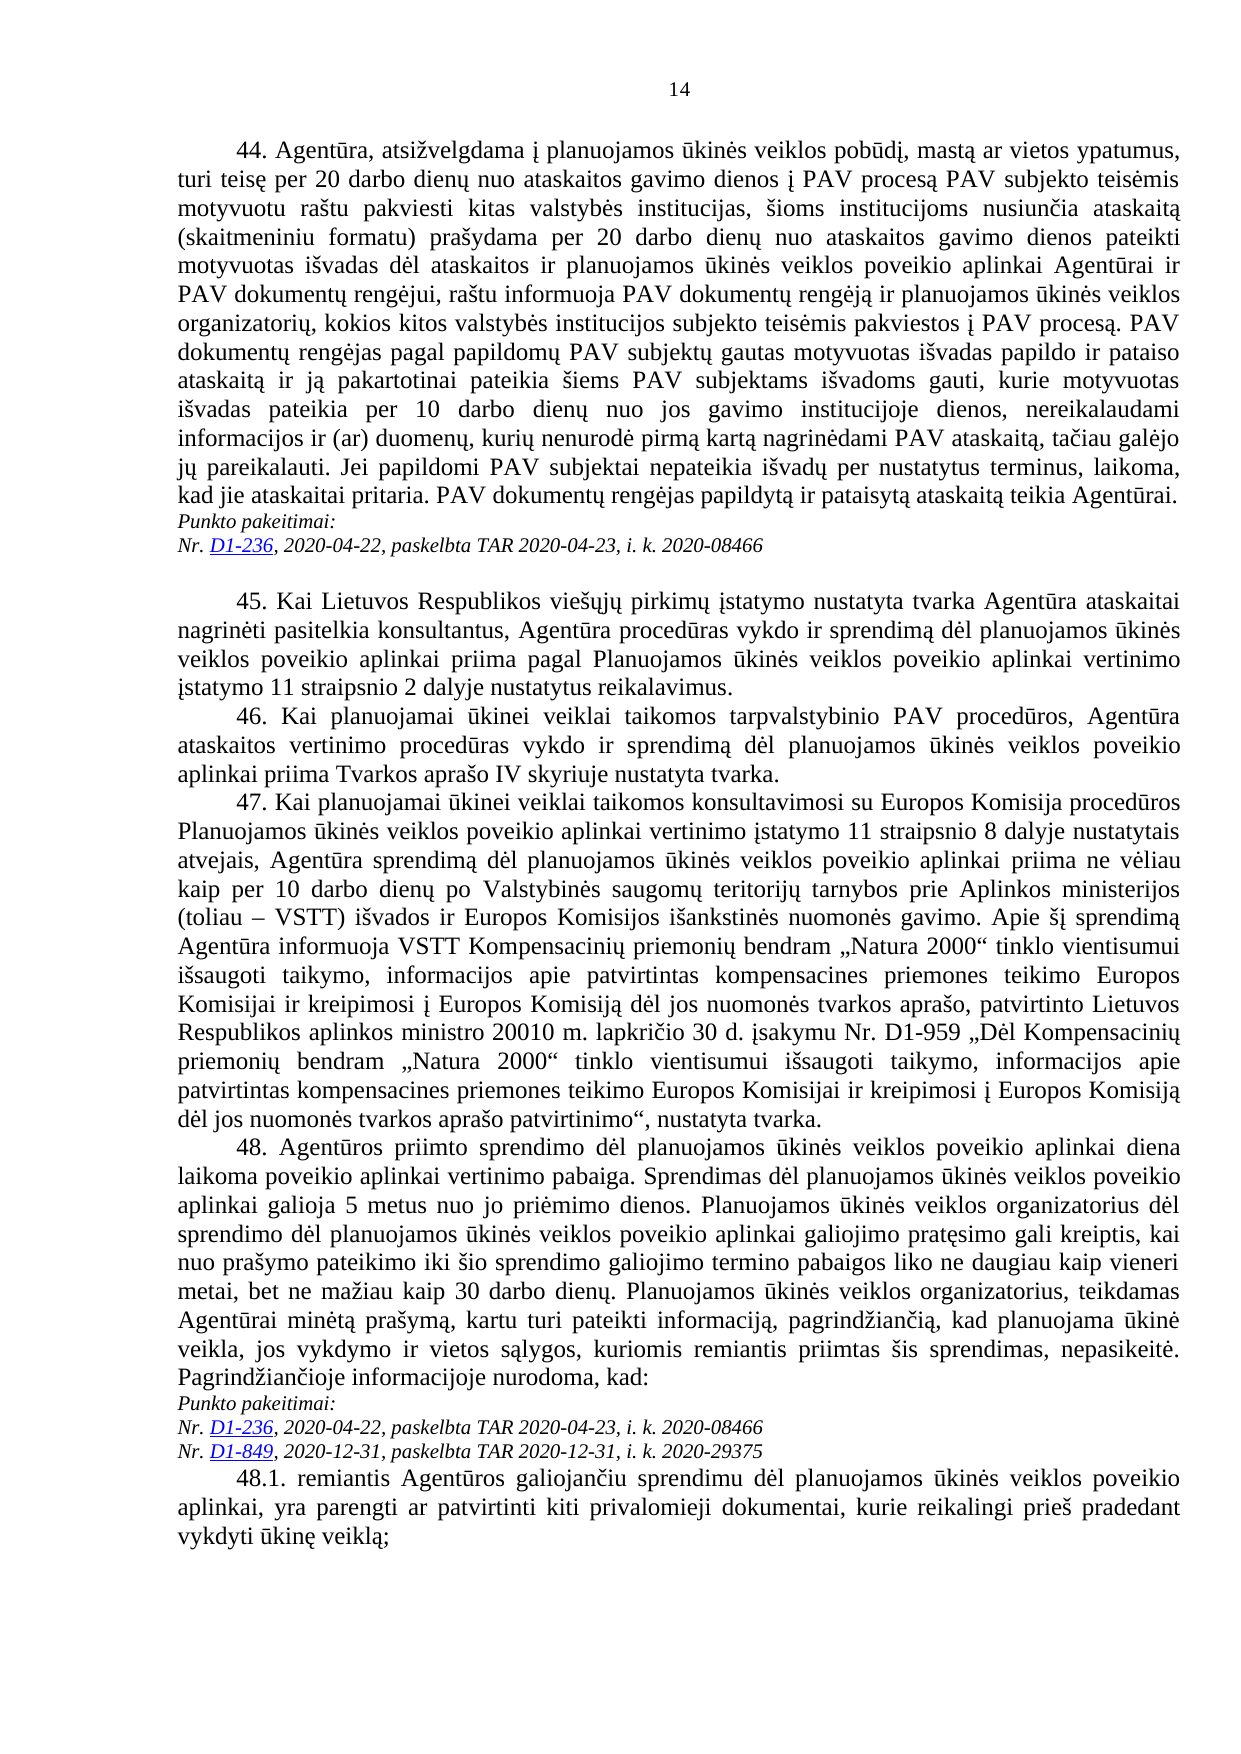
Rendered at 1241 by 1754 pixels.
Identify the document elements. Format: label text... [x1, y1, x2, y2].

text 46. Kai planuojamai ūkinei veiklai taikomos tarpvalstybinio PAV procedūros, Agentūra ataskaitos vertinimo procedūras vykdo ir sprendimą dėl planuojamos ūkinės veiklos poveikio aplinkai priima Tvarkos aprašo IV skyriuje nustatyta tvarka. [177, 701, 1181, 787]
text Punkto pakeitimai: [177, 1391, 1181, 1415]
text Nr. D1-236, 2020-04-22, paskelbta TAR 2020-04-23, i. k. 2020-08466 [177, 1415, 1181, 1439]
text 45. Kai Lietuvos Respublikos viešųjų pirkimų įstatymo nustatyta tvarka Agentūra ataskaitai nagrinėti pasitelkia konsultantus, Agentūra procedūras vykdo ir sprendimą dėl planuojamos ūkinės veiklos poveikio aplinkai priima pagal Planuojamos ūkinės veiklos poveikio aplinkai vertinimo įstatymo 11 straipsnio 2 dalyje nustatytus reikalavimus. [177, 586, 1181, 701]
text 44. Agentūra, atsižvelgdama į planuojamos ūkinės veiklos pobūdį, mastą ar vietos ypatumus, turi teisę per 20 darbo dienų nuo ataskaitos gavimo dienos į PAV procesą PAV subjekto teisėmis motyvuotu raštu pakviesti kitas valstybės institucijas, šioms institucijoms nusiunčia ataskaitą (skaitmeniniu formatu) prašydama per 20 darbo dienų nuo ataskaitos gavimo dienos pateikti motyvuotas išvadas dėl ataskaitos ir planuojamos ūkinės veiklos poveikio aplinkai Agentūrai ir PAV dokumentų rengėjui, raštu informuoja PAV dokumentų rengėją ir planuojamos ūkinės veiklos organizatorių, kokios kitos valstybės institucijos subjekto teisėmis pakviestos į PAV procesą. PAV dokumentų rengėjas pagal papildomų PAV subjektų gautas motyvuotas išvadas papildo ir pataiso ataskaitą ir ją pakartotinai pateikia šiems PAV subjektams išvadoms gauti, kurie motyvuotas išvadas pateikia per 10 darbo dienų nuo jos gavimo institucijoje dienos, nereikalaudami informacijos ir (ar) duomenų, kurių nenurodė pirmą kartą nagrinėdami PAV ataskaitą, tačiau galėjo jų pareikalauti. Jei papildomi PAV subjektai nepateikia išvadų per nustatytus terminus, laikoma, kad jie ataskaitai pritaria. PAV dokumentų rengėjas papildytą ir pataisytą ataskaitą teikia Agentūrai. [177, 136, 1181, 509]
text 48.1. remiantis Agentūros galiojančiu sprendimu dėl planuojamos ūkinės veiklos poveikio aplinkai, yra parengti ar patvirtinti kiti privalomieji dokumentai, kurie reikalingi prieš pradedant vykdyti ūkinę veiklą; [177, 1463, 1181, 1550]
text Punkto pakeitimai: [177, 509, 1181, 533]
text 47. Kai planuojamai ūkinei veiklai taikomos konsultavimosi su Europos Komisija procedūros Planuojamos ūkinės veiklos poveikio aplinkai vertinimo įstatymo 11 straipsnio 8 dalyje nustatytais atvejais, Agentūra sprendimą dėl planuojamos ūkinės veiklos poveikio aplinkai priima ne vėliau kaip per 10 darbo dienų po Valstybinės saugomų teritorijų tarnybos prie Aplinkos ministerijos (toliau – VSTT) išvados ir Europos Komisijos išankstinės nuomonės gavimo. Apie šį sprendimą Agentūra informuoja VSTT Kompensacinių priemonių bendram „Natura 2000“ tinklo vientisumui išsaugoti taikymo, informacijos apie patvirtintas kompensacines priemones teikimo Europos Komisijai ir kreipimosi į Europos Komisiją dėl jos nuomonės tvarkos aprašo, patvirtinto Lietuvos Respublikos aplinkos ministro 20010 m. lapkričio 30 d. įsakymu Nr. D1-959 „Dėl Kompensacinių priemonių bendram „Natura 2000“ tinklo vientisumui išsaugoti taikymo, informacijos apie patvirtintas kompensacines priemones teikimo Europos Komisijai ir kreipimosi į Europos Komisiją dėl jos nuomonės tvarkos aprašo patvirtinimo“, nustatyta tvarka. [177, 787, 1181, 1132]
text Nr. D1-849, 2020-12-31, paskelbta TAR 2020-12-31, i. k. 2020-29375 [177, 1439, 1181, 1463]
text Nr. D1-236, 2020-04-22, paskelbta TAR 2020-04-23, i. k. 2020-08466 [177, 533, 1181, 557]
text 48. Agentūros priimto sprendimo dėl planuojamos ūkinės veiklos poveikio aplinkai diena laikoma poveikio aplinkai vertinimo pabaiga. Sprendimas dėl planuojamos ūkinės veiklos poveikio aplinkai galioja 5 metus nuo jo priėmimo dienos. Planuojamos ūkinės veiklos organizatorius dėl sprendimo dėl planuojamos ūkinės veiklos poveikio aplinkai galiojimo pratęsimo gali kreiptis, kai nuo prašymo pateikimo iki šio sprendimo galiojimo termino pabaigos liko ne daugiau kaip vieneri metai, bet ne mažiau kaip 30 darbo dienų. Planuojamos ūkinės veiklos organizatorius, teikdamas Agentūrai minėtą prašymą, kartu turi pateikti informaciją, pagrindžiančią, kad planuojama ūkinė veikla, jos vykdymo ir vietos sąlygos, kuriomis remiantis priimtas šis sprendimas, nepasikeitė. Pagrindžiančioje informacijoje nurodoma, kad: [177, 1132, 1181, 1391]
